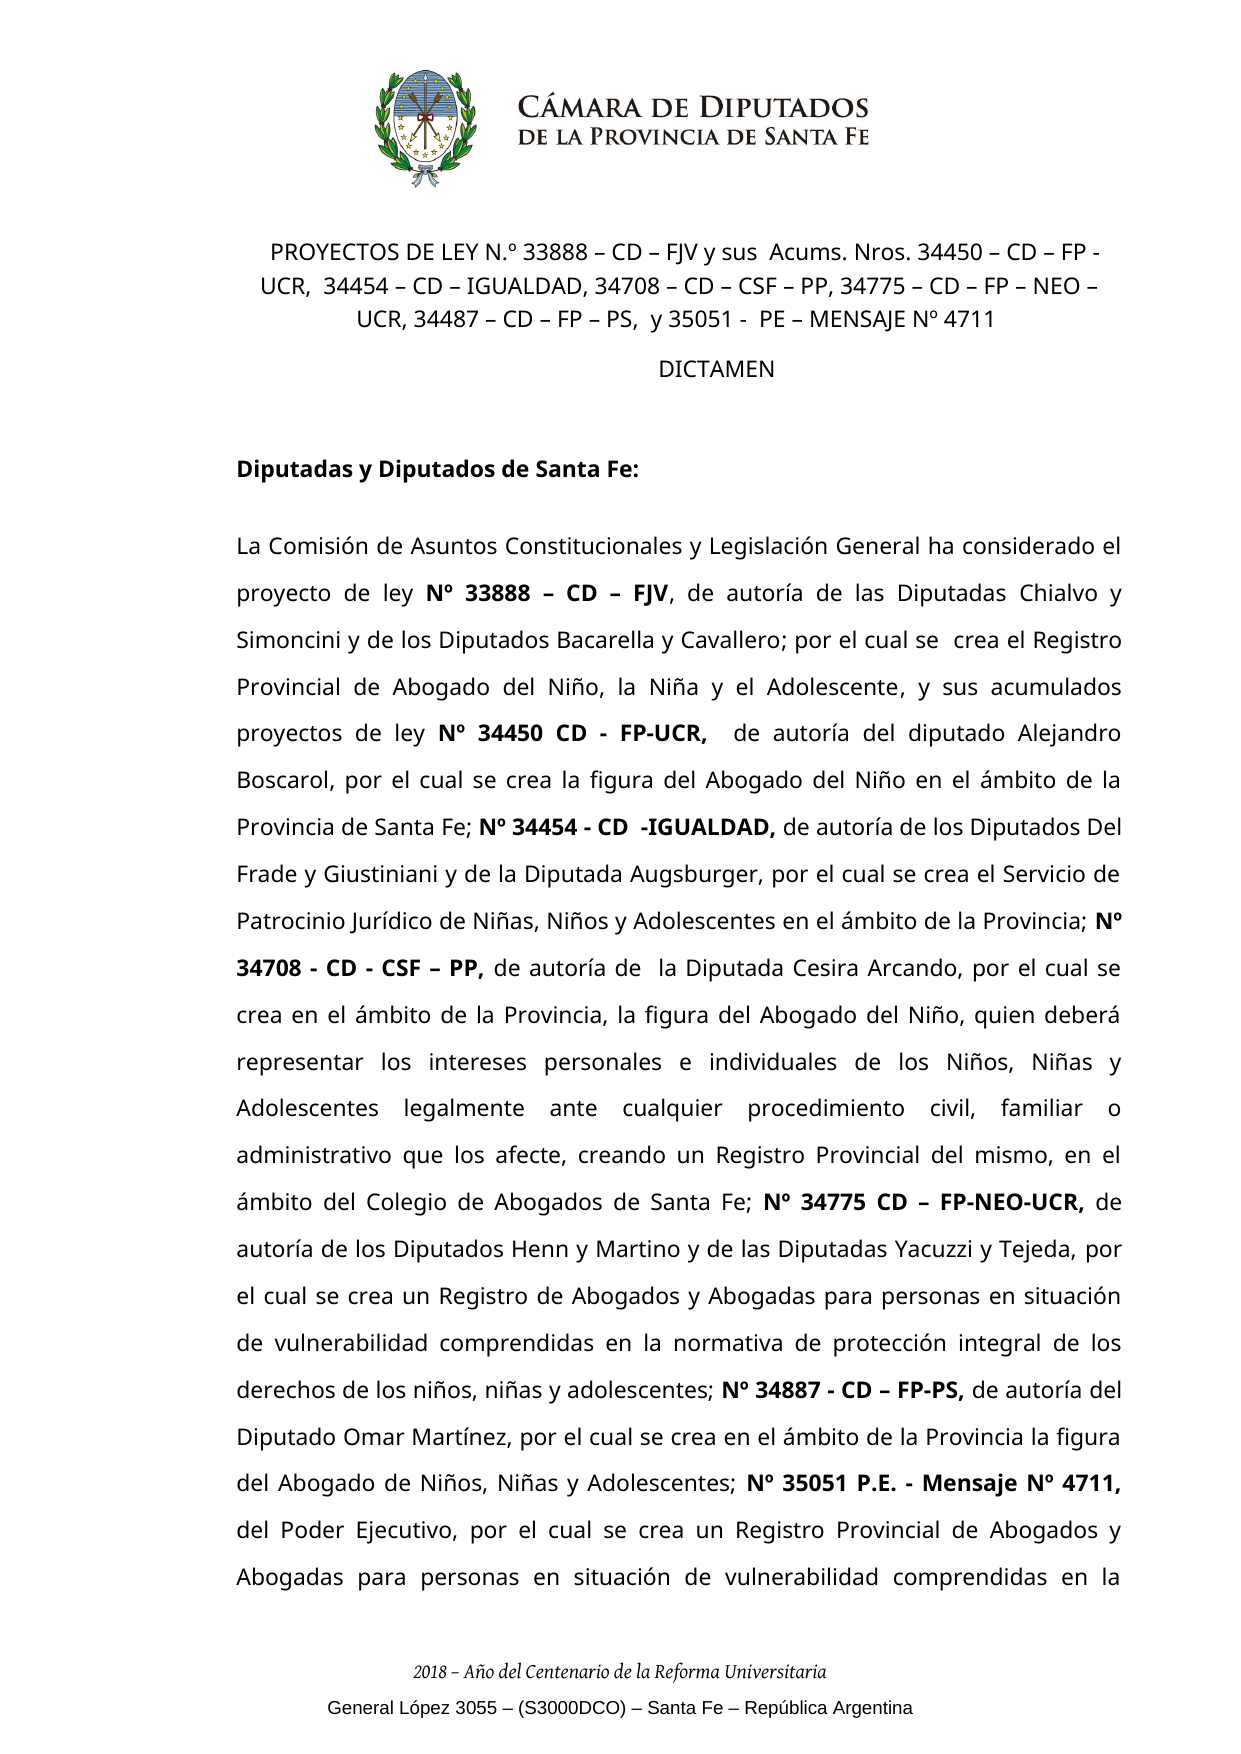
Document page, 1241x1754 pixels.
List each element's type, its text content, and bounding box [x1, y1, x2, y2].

list DICTAMEN [274, 353, 1122, 384]
subtitle Diputadas y Diputados de Santa Fe: [236, 453, 1122, 485]
picture [374, 70, 869, 192]
text La Comisión de Asuntos Constitucionales y Legislación General ha considerado el proyecto de ley Nº 33888 – CD – FJV, de autoría de las Diputadas Chialvo y Simoncini y de los Diputados Bacarella y Cavallero; por el cual se crea el Registro Provincial de Abogado del Niño, la Niña y el Adolescente, y sus acumulados proyectos de ley Nº 34450 CD - FP-UCR, de autoría del diputado Alejandro Boscarol, por el cual se crea la figura del Abogado del Niño en el ámbito de la Provincia de Santa Fe; Nº 34454 - CD -IGUALDAD, de autoría de los Diputados Del Frade y Giustiniani y de la Diputada Augsburger, por el cual se crea el Servicio de Patrocinio Jurídico de Niñas, Niños y Adolescentes en el ámbito de la Provincia; Nº 34708 - CD - CSF – PP, de autoría de la Diputada Cesira Arcando, por el cual se crea en el ámbito de la Provincia, la figura del Abogado del Niño, quien deberá representar los intereses personales e individuales de los Niños, Niñas y Adolescentes legalmente ante cualquier procedimiento civil, familiar o administrativo que los afecte, creando un Registro Provincial del mismo, en el ámbito del Colegio de Abogados de Santa Fe; Nº 34775 CD – FP-NEO-UCR, de autoría de los Diputados Henn y Martino y de las Diputadas Yacuzzi y Tejeda, por el cual se crea un Registro de Abogados y Abogadas para personas en situación de vulnerabilidad comprendidas en la normativa de protección integral de los derechos de los niños, niñas y adolescentes; Nº 34887 - CD – FP-PS, de autoría del Diputado Omar Martínez, por el cual se crea en el ámbito de la Provincia la figura del Abogado de Niños, Niñas y Adolescentes; Nº 35051 P.E. - Mensaje Nº 4711, del Poder Ejecutivo, por el cual se crea un Registro Provincial de Abogados y Abogadas para personas en situación de vulnerabilidad comprendidas en la [236, 530, 1122, 1592]
text PROYECTOS DE LEY N.º 33888 – CD – FJV y sus Acums. Nros. 34450 – CD – FP - UCR, 34454 – CD – IGUALDAD, 34708 – CD – CSF – PP, 34775 – CD – FP – NEO – UCR, 34487 – CD – FP – PS, y 35051 - PE – MENSAJE Nº 4711 [236, 236, 1122, 334]
